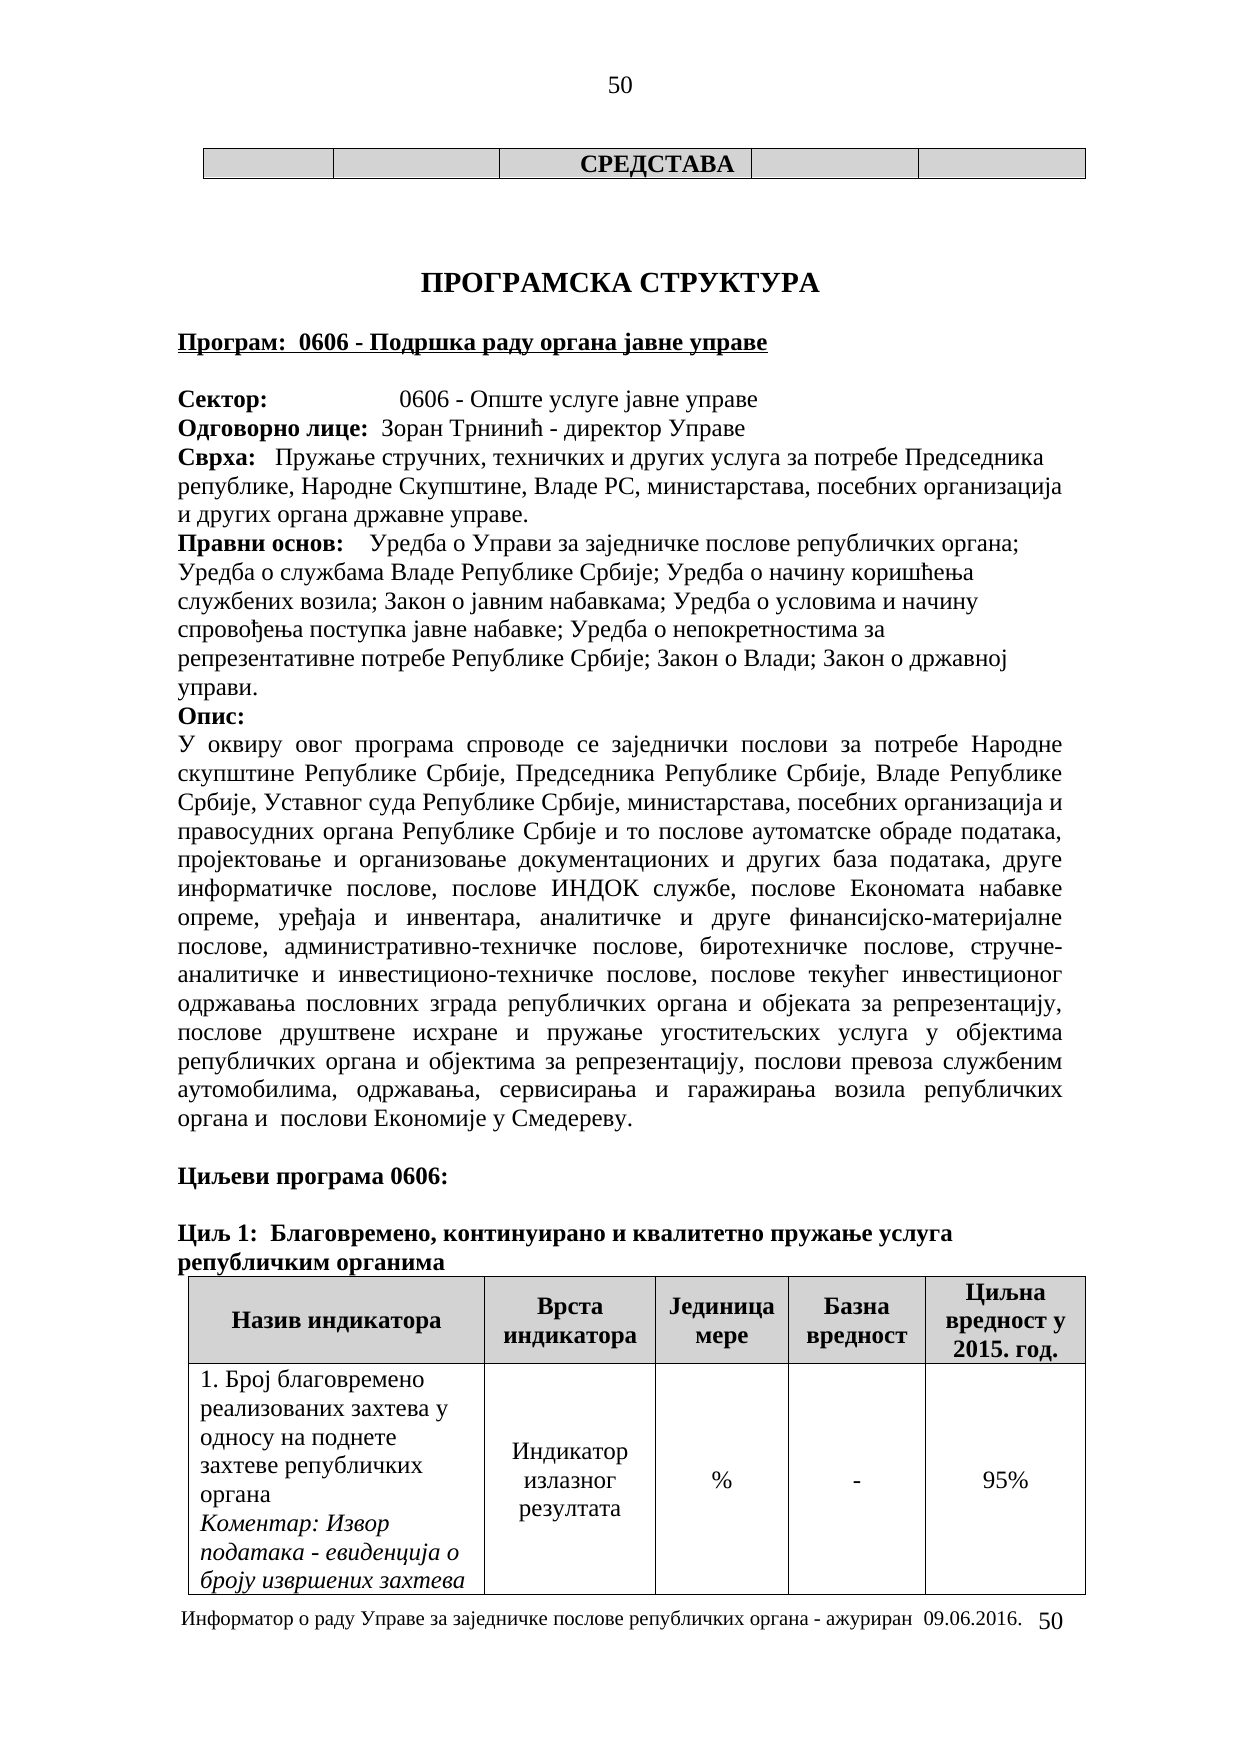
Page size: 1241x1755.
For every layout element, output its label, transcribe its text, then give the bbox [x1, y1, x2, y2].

text Програм: 0606 - Подршка раду органа јавне управе [177, 298, 1063, 356]
text ПРОГРАМСКА СТРУКТУРА [177, 265, 1063, 298]
table_cell % [656, 1364, 788, 1594]
table_cell [204, 149, 333, 177]
table_header Базна вредност [789, 1277, 925, 1363]
table_cell [752, 149, 918, 177]
table_header Циљна вредност у 2015. год. [926, 1277, 1085, 1363]
table_header Врста индикатора [485, 1277, 655, 1363]
table_cell [919, 149, 1085, 177]
table_cell - [789, 1364, 925, 1594]
text Циљ 1: Благовремено, континуирано и квалитетно пружање услуга републичким органима [177, 1189, 1063, 1276]
table_cell 1. Број благовремено реализованих захтева у односу на поднете захтеве републичких органа Kоментар: Извор података - евиденција о броју извршених захтева [189, 1364, 484, 1594]
table_cell СРЕДСТАВА [500, 149, 751, 177]
text Циљеви програма 0606: [177, 1132, 1063, 1189]
table_cell Индикатор излазног резултата [485, 1364, 655, 1594]
table_cell [334, 149, 499, 177]
text Сектор: 0606 - Опште услуге јавне управе Одговорно лице: Зоран Трнинић - директор Управе Сврха: Пружање стручних, техничких и других услуга за потребе Председника републике, Народне Скупштине, Владе РС, министарстава, посебних организација и других органа државне управе. Правни основ: Уредба о Управи за заједничке послове републичких органа; Уредба о службама Владе Републике Србије; Уредба о начину коришћења службених возила; Закон о јавним набавкама; Уредба о условима и начину спровођења поступка јавне набавке; Уредба о непокретностима за репрезентативне потребе Републике Србије; Закон о Влади; Закон о државној управи. Опис: [177, 356, 1063, 729]
table_header Јединица мере [656, 1277, 788, 1363]
text У оквиру овог програма спроводе се заједнички послови за потребе Народне скупштине Републике Србије, Председника Републике Србије, Владе Републике Србије, Уставног суда Републике Србије, министарстава, посебних организација и правосудних органа Републике Србије и то послове аутоматске обраде података, пројектовање и организовање документационих и других база података, друге информатичке послове, послове ИНДОК службе, послове Економата набавке опреме, уређаја и инвентара, аналитичке и друге финансијско-материјалне послове, административно-техничке послове, биротехничке послове, стручне-аналитичке и инвестиционо-техничке послове, послове текућег инвестиционог одржавања пословних зграда републичких органа и објеката за репрезентацију, послове друштвене исхране и пружање угоститељских услуга у објектима републичких органа и објектима за репрезентацију, послови превоза службеним аутомобилима, одржавања, сервисирања и гаражирања возила републичких органа и послови Економије у Смедереву. [177, 729, 1063, 1132]
table_cell 95% [926, 1364, 1085, 1594]
table_header Назив индикатора [189, 1277, 484, 1363]
